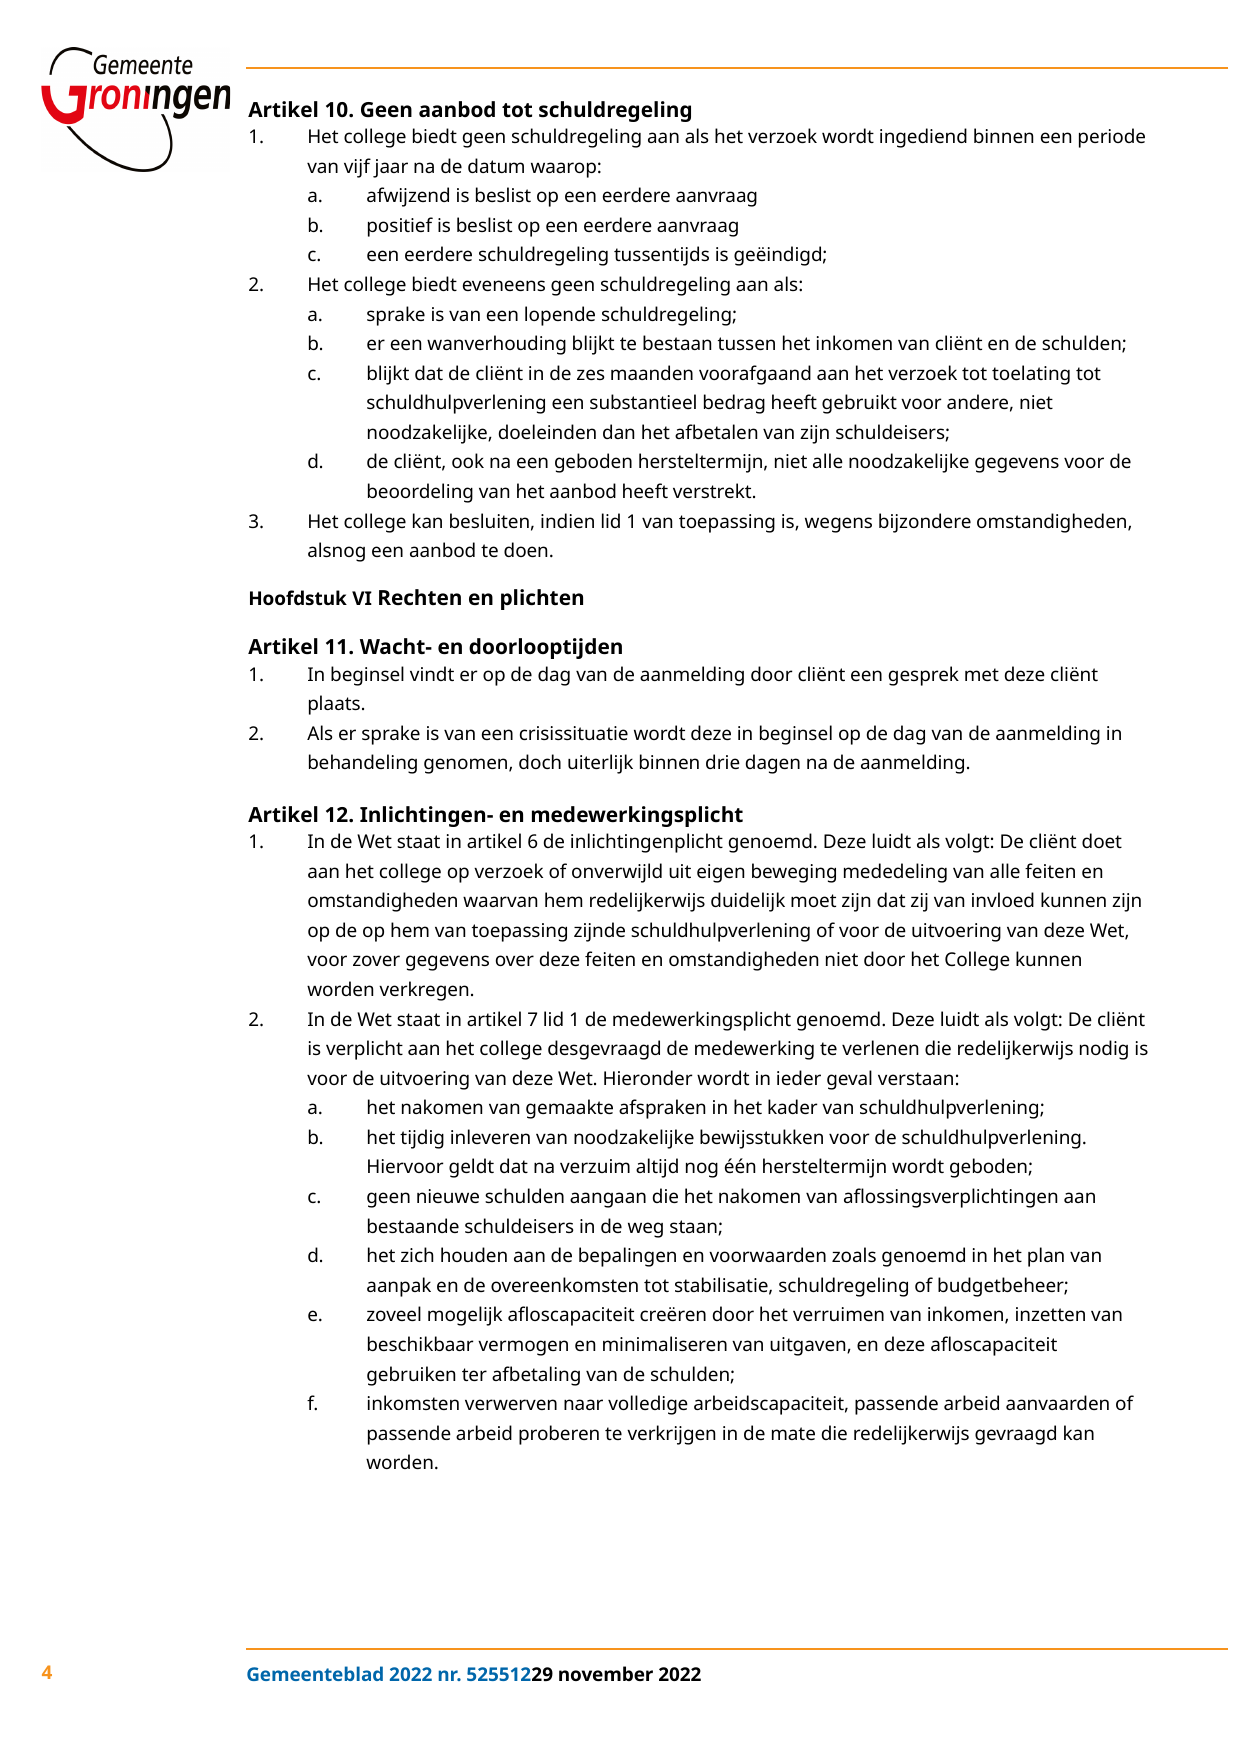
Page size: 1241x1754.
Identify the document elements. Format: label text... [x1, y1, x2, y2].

text Hoofdstuk VI Rechten en plichten [248, 583, 1152, 611]
list blijkt dat de cliënt in de zes maanden voorafgaand aan het verzoek tot toelating tot schuldhulpverlening een substantieel bedrag heeft gebruikt voor andere, niet noodzakelijke, doeleinden dan het afbetalen van zijn schuldeisers; [307, 360, 1152, 445]
list het zich houden aan de bepalingen en voorwaarden zoals genoemd in het plan van aanpak en de overeenkomsten tot stabilisatie, schuldregeling of budgetbeheer; [307, 1242, 1152, 1298]
list positief is beslist op een eerdere aanvraag [307, 212, 1152, 238]
list inkomsten verwerven naar volledige arbeidscapaciteit, passende arbeid aanvaarden of passende arbeid proberen te verkrijgen in de mate die redelijkerwijs gevraagd kan worden. [307, 1390, 1152, 1475]
list het nakomen van gemaakte afspraken in het kader van schuldhulpverlening; [307, 1094, 1152, 1120]
list In de Wet staat in artikel 6 de inlichtingenplicht genoemd. Deze luidt als volgt: De cliënt doet aan het college op verzoek of onverwijld uit eigen beweging mededeling van alle feiten en omstandigheden waarvan hem redelijkerwijs duidelijk moet zijn dat zij van invloed kunnen zijn op de op hem van toepassing zijnde schuldhulpverlening of voor de uitvoering van deze Wet, voor zover gegevens over deze feiten en omstandigheden niet door het College kunnen worden verkregen. [248, 828, 1152, 1002]
text Artikel 11. Wacht- en doorlooptijden [248, 632, 1152, 661]
text Artikel 12. Inlichtingen- en medewerkingsplicht [248, 800, 1152, 828]
list In beginsel vindt er op de dag van de aanmelding door cliënt een gesprek met deze cliënt plaats. [248, 661, 1152, 716]
list zoveel mogelijk afloscapaciteit creëren door het verruimen van inkomen, inzetten van beschikbaar vermogen en minimaliseren van uitgaven, en deze afloscapaciteit gebruiken ter afbetaling van de schulden; [307, 1302, 1152, 1387]
list een eerdere schuldregeling tussentijds is geëindigd; [307, 242, 1152, 267]
list Het college biedt geen schuldregeling aan als het verzoek wordt ingediend binnen een periode van vijf jaar na de datum waarop: [248, 123, 1152, 178]
list het tijdig inleveren van noodzakelijke bewijsstukken voor de schuldhulpverlening. Hiervoor geldt dat na verzuim altijd nog één hersteltermijn wordt geboden; [307, 1124, 1152, 1179]
list er een wanverhouding blijkt te bestaan tussen het inkomen van cliënt en de schulden; [307, 330, 1152, 356]
list Het college kan besluiten, indien lid 1 van toepassing is, wegens bijzondere omstandigheden, alsnog een aanbod te doen. [248, 508, 1152, 563]
list de cliënt, ook na een geboden hersteltermijn, niet alle noodzakelijke gegevens voor de beoordeling van het aanbod heeft verstrekt. [307, 449, 1152, 504]
list Als er sprake is van een crisissituatie wordt deze in beginsel op de dag van de aanmelding in behandeling genomen, doch uiterlijk binnen drie dagen na de aanmelding. [248, 720, 1152, 775]
list geen nieuwe schulden aangaan die het nakomen van aflossingsverplichtingen aan bestaande schuldeisers in de weg staan; [307, 1183, 1152, 1239]
list sprake is van een lopende schuldregeling; [307, 301, 1152, 326]
list In de Wet staat in artikel 7 lid 1 de medewerkingsplicht genoemd. Deze luidt als volgt: De cliënt is verplicht aan het college desgevraagd de medewerking te verlenen die redelijkerwijs nodig is voor de uitvoering van deze Wet. Hieronder wordt in ieder geval verstaan: [248, 1006, 1152, 1091]
picture [41, 47, 231, 172]
text Artikel 10. Geen aanbod tot schuldregeling [248, 95, 1152, 123]
list afwijzend is beslist op een eerdere aanvraag [307, 182, 1152, 208]
list Het college biedt eveneens geen schuldregeling aan als: [248, 271, 1152, 297]
